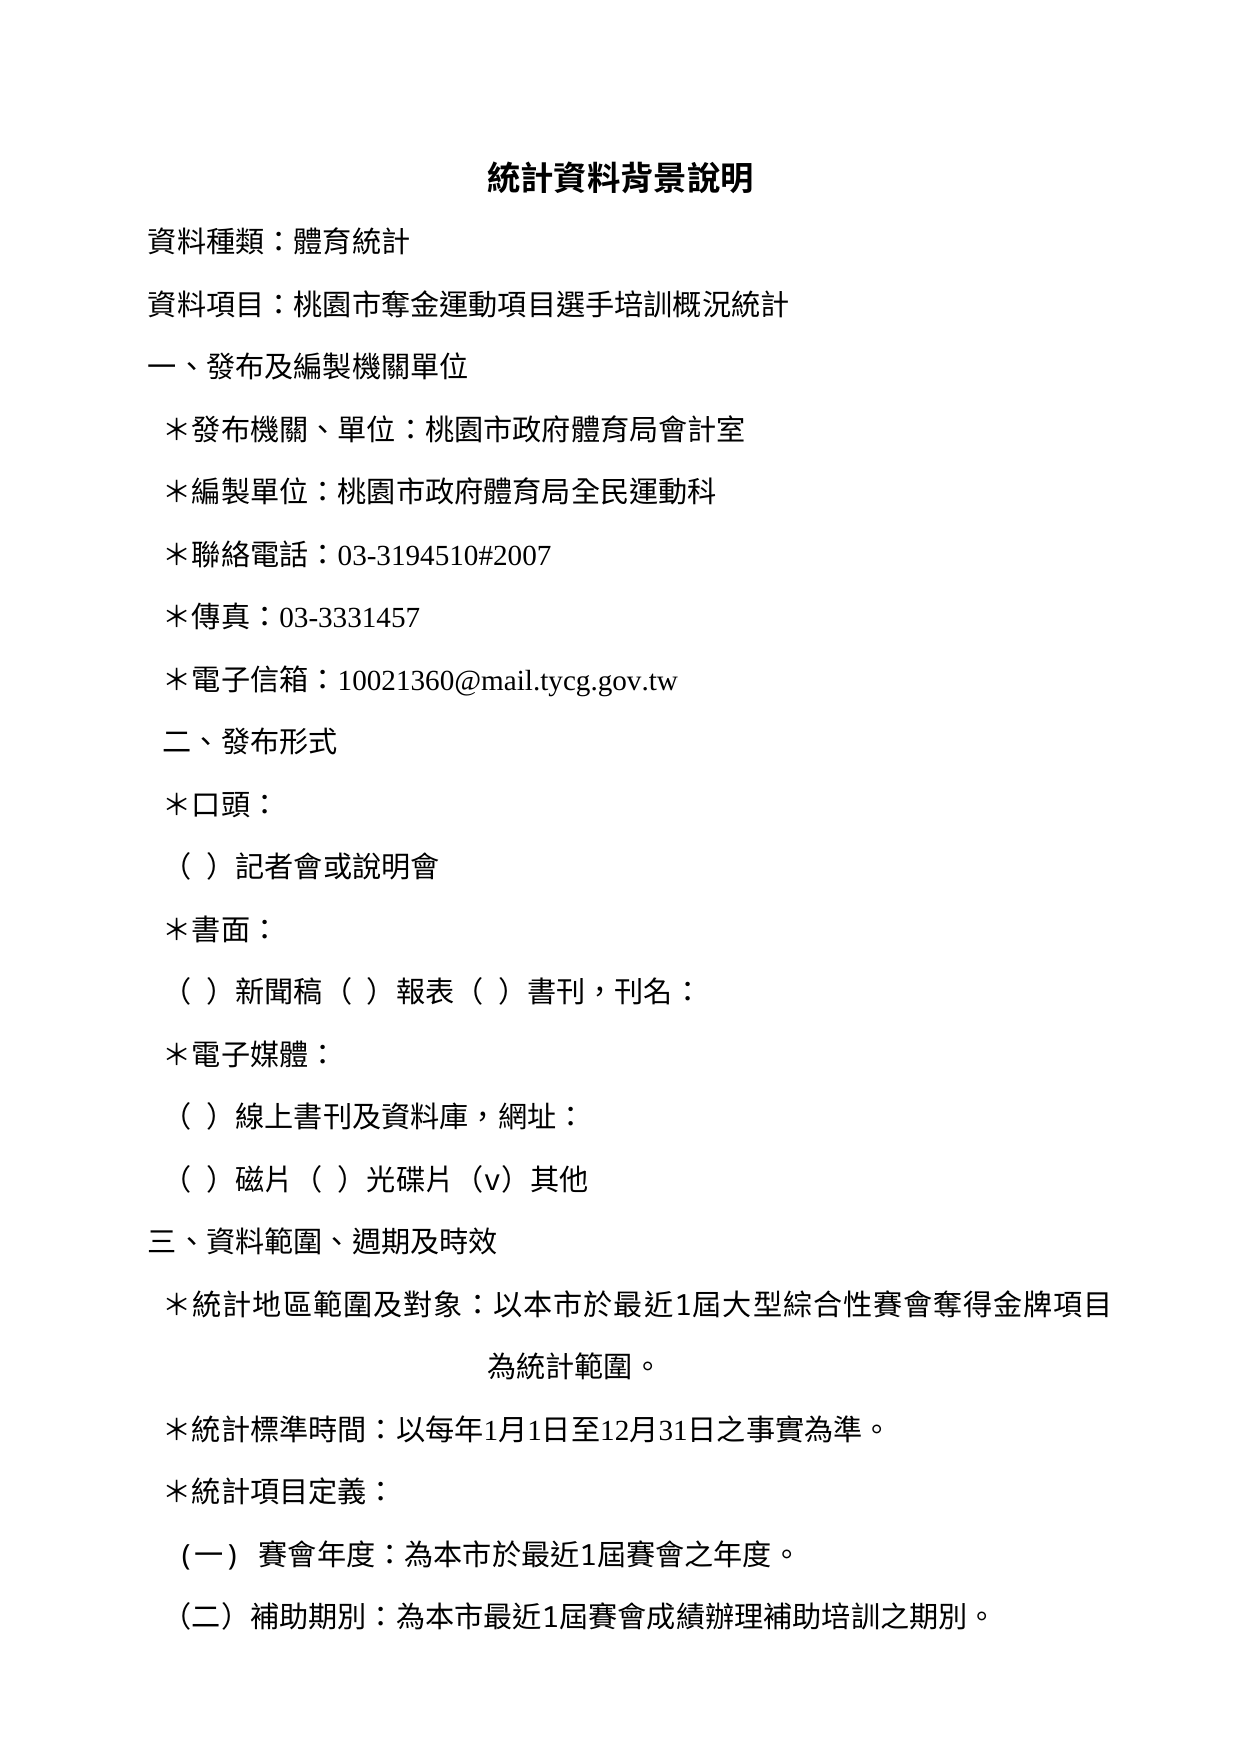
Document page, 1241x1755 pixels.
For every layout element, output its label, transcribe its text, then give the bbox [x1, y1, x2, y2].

text ＊傳真：03-3331457 [162, 573, 1113, 636]
text 統計資料背景說明 [148, 157, 1093, 198]
text 二、發布形式 [162, 698, 1113, 761]
text （ ）新聞稿（ ）報表（ ）書刊，刊名： [162, 948, 1113, 1011]
text ＊電子信箱：10021360@mail.tycg.gov.tw [162, 636, 1113, 698]
text 資料種類：體育統計 [148, 198, 1093, 261]
text ＊聯絡電話：03-3194510#2007 [162, 511, 1113, 573]
text 一、發布及編製機關單位 [148, 323, 1093, 386]
text ＊編製單位：桃園市政府體育局全民運動科 [162, 448, 1113, 511]
text ＊統計項目定義： [162, 1448, 1093, 1511]
text ＊電子媒體： [162, 1011, 1113, 1073]
text 三、資料範圍、週期及時效 [148, 1198, 1093, 1261]
text （ ）記者會或說明會 [162, 823, 1113, 886]
text ＊書面： [162, 886, 1113, 948]
text ＊口頭： [162, 761, 1113, 823]
text （ ）磁片（ ）光碟片（v）其他 [162, 1136, 1113, 1198]
text ＊統計標準時間：以每年1月1日至12月31日之事實為準。 [162, 1386, 1093, 1448]
text ＊統計地區範圍及對象：以本市於最近1屆大型綜合性賽會奪得金牌項目為統計範圍。 [162, 1261, 1113, 1386]
text (一) 賽會年度：為本市於最近1屆賽會之年度。 [148, 1511, 1093, 1573]
text （二）補助期別：為本市最近1屆賽會成績辦理補助培訓之期別。 [162, 1573, 1093, 1636]
text 資料項目：桃園市奪金運動項目選手培訓概況統計 [148, 261, 1093, 323]
text （ ）線上書刊及資料庫，網址： [162, 1073, 1113, 1136]
text ＊發布機關、單位：桃園市政府體育局會計室 [162, 386, 1113, 448]
